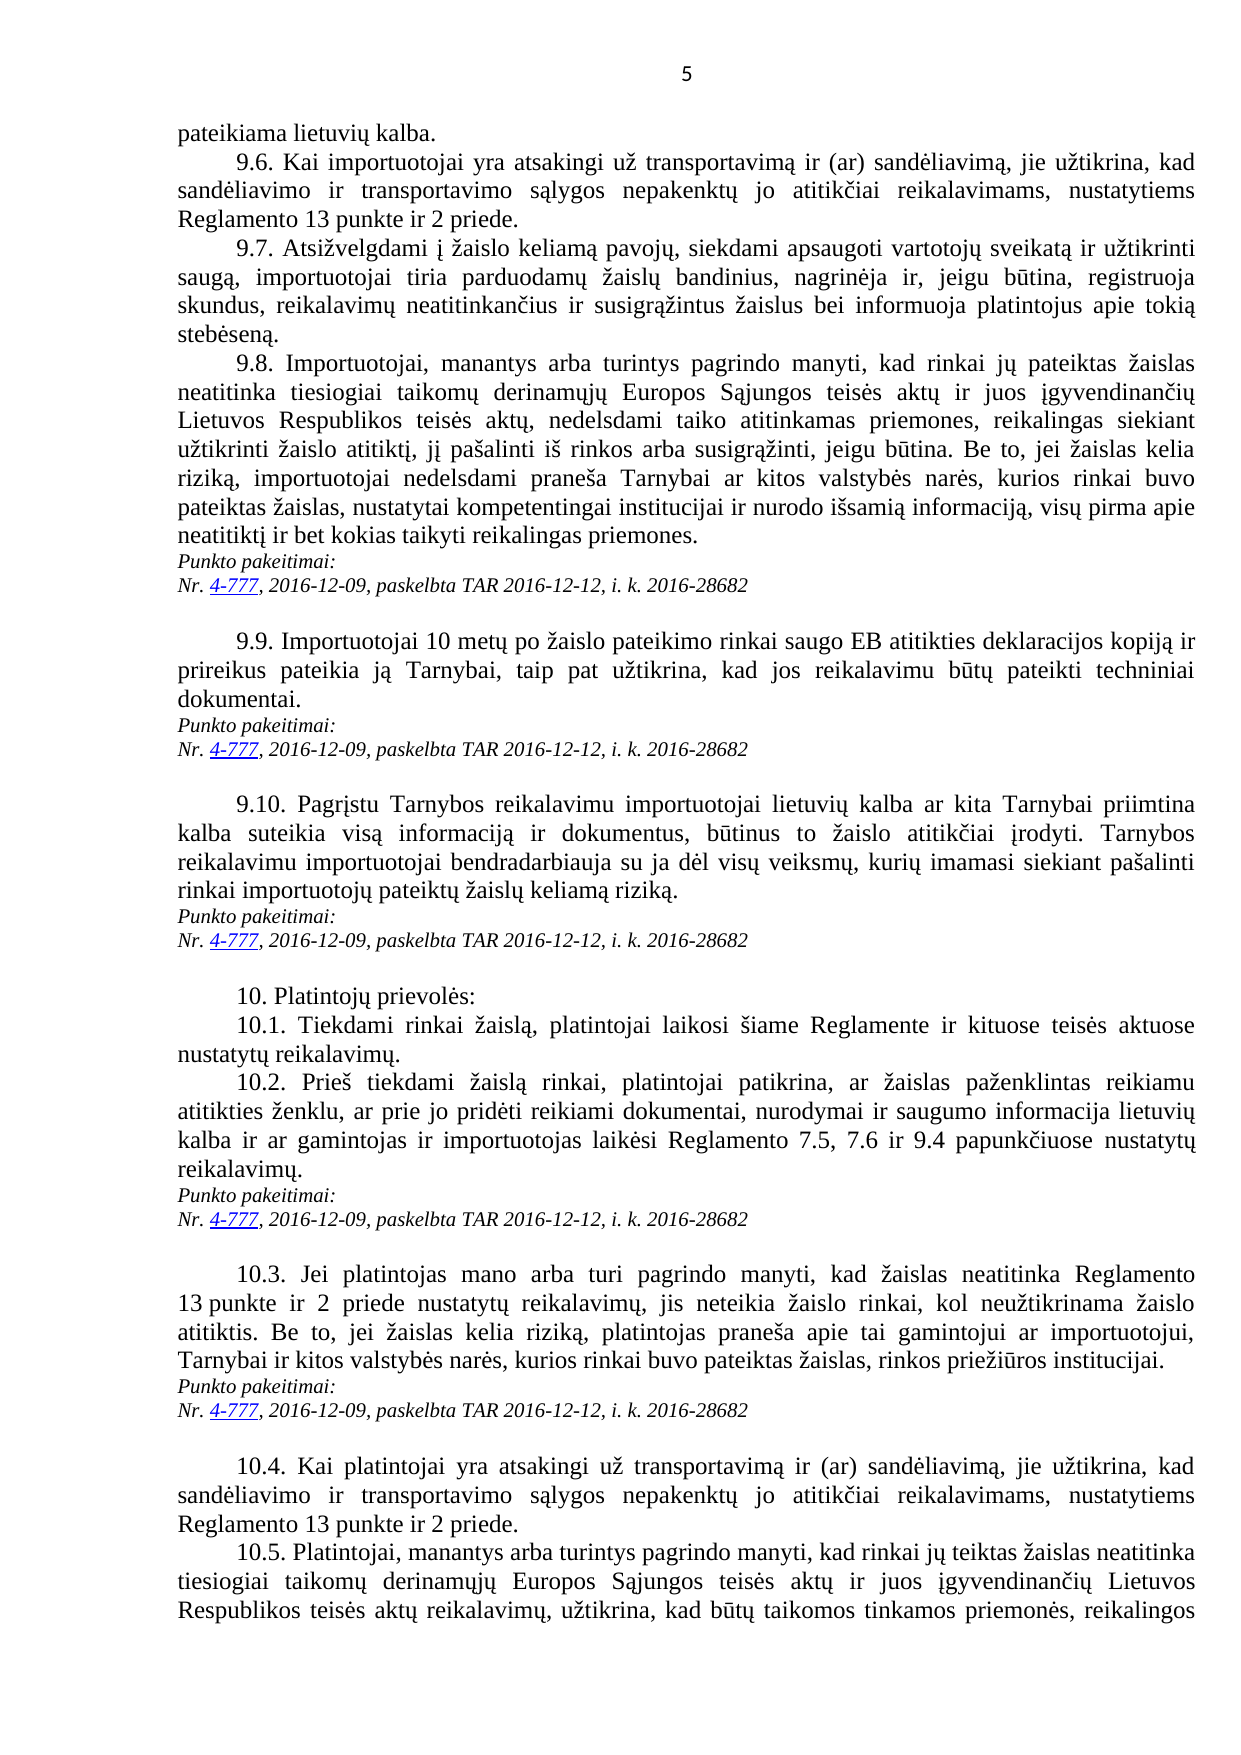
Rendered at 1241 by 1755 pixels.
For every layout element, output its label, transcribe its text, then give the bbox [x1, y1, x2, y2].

text Nr. 4-777, 2016-12-09, paskelbta TAR 2016-12-12, i. k. 2016-28682 [177, 737, 1196, 761]
text 10.5. Platintojai, manantys arba turintys pagrindo manyti, kad rinkai jų teiktas žaislas neatitinka tiesiogiai taikomų derinamųjų Europos Sąjungos teisės aktų ir juos įgyvendinančių Lietuvos Respublikos teisės aktų reikalavimų, užtikrina, kad būtų taikomos tinkamos priemonės, reikalingos [177, 1537, 1196, 1624]
text Nr. 4-777, 2016-12-09, paskelbta TAR 2016-12-12, i. k. 2016-28682 [177, 928, 1196, 952]
text Nr. 4-777, 2016-12-09, paskelbta TAR 2016-12-12, i. k. 2016-28682 [177, 573, 1196, 597]
text 9.9. Importuotojai 10 metų po žaislo pateikimo rinkai saugo EB atitikties deklaracijos kopiją ir prireikus pateikia ją Tarnybai, taip pat užtikrina, kad jos reikalavimu būtų pateikti techniniai dokumentai. [177, 626, 1196, 712]
text Punkto pakeitimai: [177, 712, 1196, 737]
text Punkto pakeitimai: [177, 1182, 1196, 1207]
text 9.6. Kai importuotojai yra atsakingi už transportavimą ir (ar) sandėliavimą, jie užtikrina, kad sandėliavimo ir transportavimo sąlygos nepakenktų jo atitikčiai reikalavimams, nustatytiems Reglamento 13 punkte ir 2 priede. [177, 147, 1196, 233]
text Nr. 4-777, 2016-12-09, paskelbta TAR 2016-12-12, i. k. 2016-28682 [177, 1207, 1196, 1231]
text Nr. 4-777, 2016-12-09, paskelbta TAR 2016-12-12, i. k. 2016-28682 [177, 1398, 1196, 1422]
text Punkto pakeitimai: [177, 549, 1196, 573]
text 9.7. Atsižvelgdami į žaislo keliamą pavojų, siekdami apsaugoti vartotojų sveikatą ir užtikrinti saugą, importuotojai tiria parduodamų žaislų bandinius, nagrinėja ir, jeigu būtina, registruoja skundus, reikalavimų neatitinkančius ir susigrąžintus žaislus bei informuoja platintojus apie tokią stebėseną. [177, 233, 1196, 348]
text 10. Platintojų prievolės: [177, 981, 1196, 1010]
text 10.3. Jei platintojas mano arba turi pagrindo manyti, kad žaislas neatitinka Reglamento 13 punkte ir 2 priede nustatytų reikalavimų, jis neteikia žaislo rinkai, kol neužtikrinama žaislo atitiktis. Be to, jei žaislas kelia riziką, platintojas praneša apie tai gamintojui ar importuotojui, Tarnybai ir kitos valstybės narės, kurios rinkai buvo pateiktas žaislas, rinkos priežiūros institucijai. [177, 1259, 1196, 1374]
text Punkto pakeitimai: [177, 1374, 1196, 1398]
text 9.8. Importuotojai, manantys arba turintys pagrindo manyti, kad rinkai jų pateiktas žaislas neatitinka tiesiogiai taikomų derinamųjų Europos Sąjungos teisės aktų ir juos įgyvendinančių Lietuvos Respublikos teisės aktų, nedelsdami taiko atitinkamas priemones, reikalingas siekiant užtikrinti žaislo atitiktį, jį pašalinti iš rinkos arba susigrąžinti, jeigu būtina. Be to, jei žaislas kelia riziką, importuotojai nedelsdami praneša Tarnybai ar kitos valstybės narės, kurios rinkai buvo pateiktas žaislas, nustatytai kompetentingai institucijai ir nurodo išsamią informaciją, visų pirma apie neatitiktį ir bet kokias taikyti reikalingas priemones. [177, 348, 1196, 549]
text 9.10. Pagrįstu Tarnybos reikalavimu importuotojai lietuvių kalba ar kita Tarnybai priimtina kalba suteikia visą informaciją ir dokumentus, būtinus to žaislo atitikčiai įrodyti. Tarnybos reikalavimu importuotojai bendradarbiauja su ja dėl visų veiksmų, kurių imamasi siekiant pašalinti rinkai importuotojų pateiktų žaislų keliamą riziką. [177, 789, 1196, 904]
text 10.1. Tiekdami rinkai žaislą, platintojai laikosi šiame Reglamente ir kituose teisės aktuose nustatytų reikalavimų. [177, 1010, 1196, 1067]
text Punkto pakeitimai: [177, 904, 1196, 928]
text 10.4. Kai platintojai yra atsakingi už transportavimą ir (ar) sandėliavimą, jie užtikrina, kad sandėliavimo ir transportavimo sąlygos nepakenktų jo atitikčiai reikalavimams, nustatytiems Reglamento 13 punkte ir 2 priede. [177, 1451, 1196, 1537]
text 10.2. Prieš tiekdami žaislą rinkai, platintojai patikrina, ar žaislas paženklintas reikiamu atitikties ženklu, ar prie jo pridėti reikiami dokumentai, nurodymai ir saugumo informacija lietuvių kalba ir ar gamintojas ir importuotojas laikėsi Reglamento 7.5, 7.6 ir 9.4 papunkčiuose nustatytų reikalavimų. [177, 1067, 1196, 1182]
text pateikiama lietuvių kalba. [177, 118, 1196, 147]
